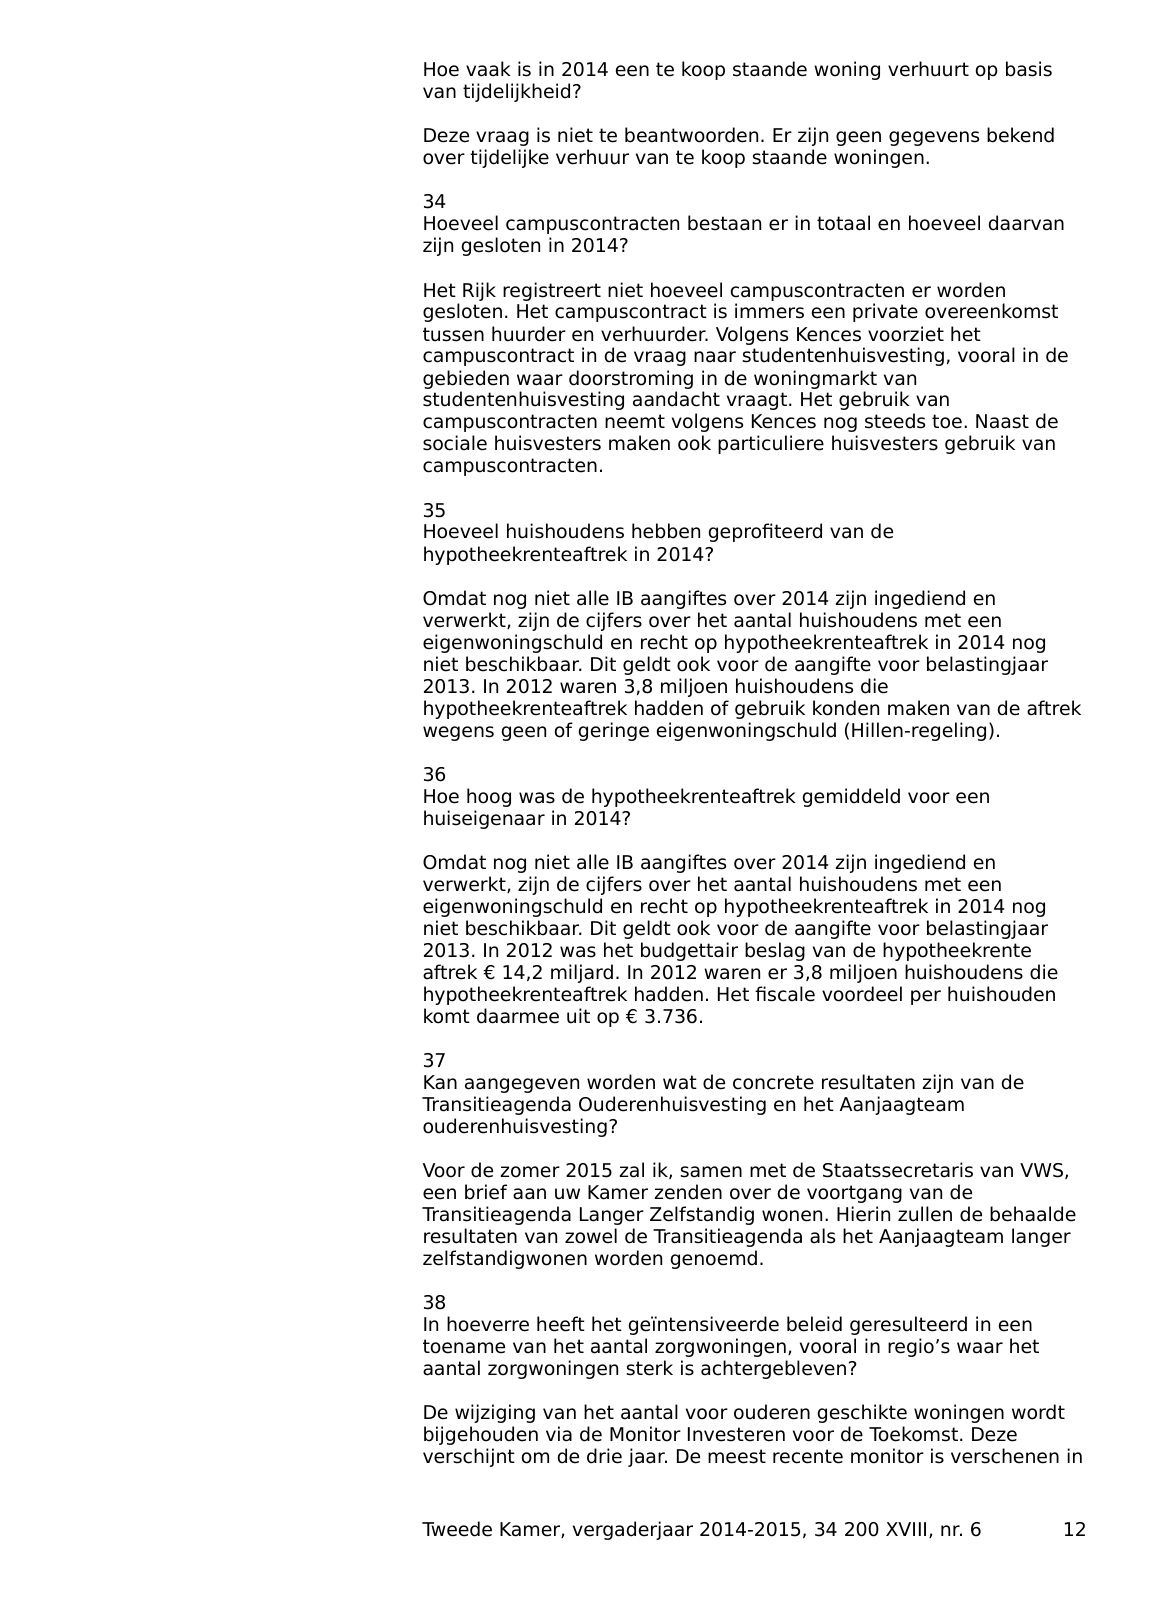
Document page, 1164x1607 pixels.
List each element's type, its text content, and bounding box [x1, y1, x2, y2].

text Hoe hoog was de hypotheekrenteaftrek gemiddeld voor een huiseigenaar in 2014? [422, 786, 1087, 829]
text Hoe vaak is in 2014 een te koop staande woning verhuurt op basis van tijdelijkheid? [422, 59, 1087, 103]
text De wijziging van het aantal voor ouderen geschikte woningen wordt bijgehouden via de Monitor Investeren voor de Toekomst. Deze verschijnt om de drie jaar. De meest recente monitor is verschenen in [422, 1402, 1087, 1468]
text Voor de zomer 2015 zal ik, samen met de Staatssecretaris van VWS, een brief aan uw Kamer zenden over de voortgang van de Transitieagenda Langer Zelfstandig wonen. Hierin zullen de behaalde resultaten van zowel de Transitieagenda als het Aanjaagteam langer zelfstandigwonen worden genoemd. [422, 1160, 1087, 1270]
text 38 [422, 1292, 1087, 1314]
text Het Rijk registreert niet hoeveel campuscontracten er worden gesloten. Het campuscontract is immers een private overeenkomst tussen huurder en verhuurder. Volgens Kences voorziet het campuscontract in de vraag naar studentenhuisvesting, vooral in de gebieden waar doorstroming in de woningmarkt van studentenhuisvesting aandacht vraagt. Het gebruik van campuscontracten neemt volgens Kences nog steeds toe. Naast de sociale huisvesters maken ook particuliere huisvesters gebruik van campuscontracten. [422, 279, 1087, 477]
text Omdat nog niet alle IB aangiftes over 2014 zijn ingediend en verwerkt, zijn de cijfers over het aantal huishoudens met een eigenwoningschuld en recht op hypotheekrenteaftrek in 2014 nog niet beschikbaar. Dit geldt ook voor de aangifte voor belastingjaar 2013. In 2012 waren 3,8 miljoen huishoudens die hypotheekrenteaftrek hadden of gebruik konden maken van de aftrek wegens geen of geringe eigenwoningschuld (Hillen-regeling). [422, 588, 1087, 741]
text Hoeveel huishoudens hebben geprofiteerd van de hypotheekrenteaftrek in 2014? [422, 521, 1087, 565]
text Hoeveel campuscontracten bestaan er in totaal en hoeveel daarvan zijn gesloten in 2014? [422, 213, 1087, 257]
text 34 [422, 191, 1087, 213]
text 37 [422, 1050, 1087, 1072]
text Omdat nog niet alle IB aangiftes over 2014 zijn ingediend en verwerkt, zijn de cijfers over het aantal huishoudens met een eigenwoningschuld en recht op hypotheekrenteaftrek in 2014 nog niet beschikbaar. Dit geldt ook voor de aangifte voor belastingjaar 2013. In 2012 was het budgettair beslag van de hypotheekrente aftrek € 14,2 miljard. In 2012 waren er 3,8 miljoen huishoudens die hypotheekrenteaftrek hadden. Het fiscale voordeel per huishouden komt daarmee uit op € 3.736. [422, 852, 1087, 1028]
text 36 [422, 764, 1087, 786]
text Kan aangegeven worden wat de concrete resultaten zijn van de Transitieagenda Ouderenhuisvesting en het Aanjaagteam ouderenhuisvesting? [422, 1072, 1087, 1138]
text In hoeverre heeft het geïntensiveerde beleid geresulteerd in een toename van het aantal zorgwoningen, vooral in regio’s waar het aantal zorgwoningen sterk is achtergebleven? [422, 1314, 1087, 1380]
text 35 [422, 499, 1087, 521]
text Deze vraag is niet te beantwoorden. Er zijn geen gegevens bekend over tijdelijke verhuur van te koop staande woningen. [422, 125, 1087, 169]
